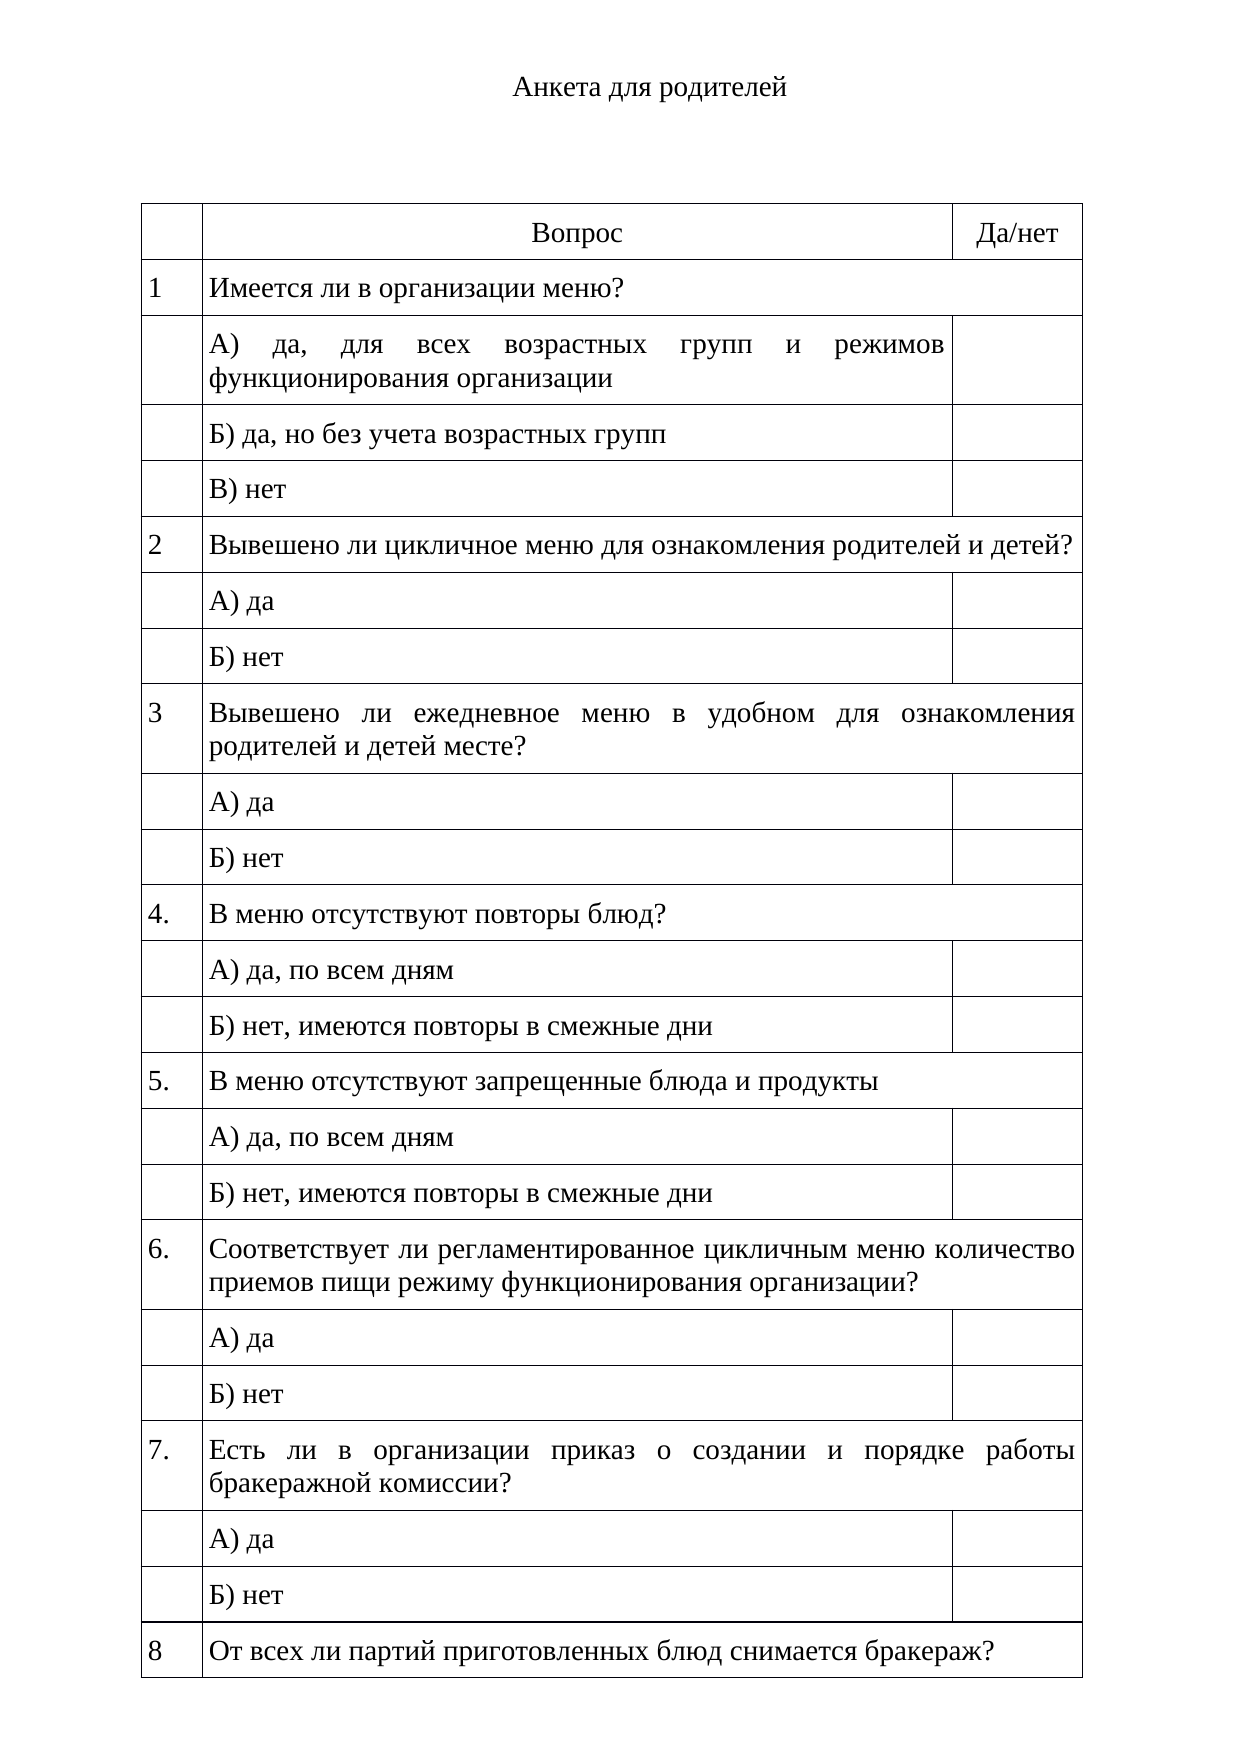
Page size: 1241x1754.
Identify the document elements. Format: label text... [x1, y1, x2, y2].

table_cell 2 [142, 517, 202, 572]
table_cell [142, 1511, 202, 1566]
table_cell А) да [203, 1310, 952, 1364]
table_cell [953, 1109, 1082, 1163]
table_cell [953, 1310, 1082, 1364]
table_cell [142, 1310, 202, 1364]
table_cell [142, 629, 202, 683]
table_cell 3 [142, 684, 202, 773]
table_cell Б) нет [203, 629, 952, 683]
table_cell Б) нет, имеются повторы в смежные дни [203, 1165, 952, 1219]
table_cell 5. [142, 1053, 202, 1108]
table_cell [142, 1366, 202, 1420]
table_cell [953, 1165, 1082, 1219]
table_cell Вывешено ли цикличное меню для ознакомления родителей и детей? [203, 517, 1082, 572]
table_cell 4. [142, 885, 202, 940]
table_cell А) да, по всем дням [203, 941, 952, 996]
table_cell 7. [142, 1421, 202, 1510]
table_cell [953, 1567, 1082, 1621]
table_cell [953, 997, 1082, 1052]
table_cell [142, 1165, 202, 1219]
table_header [142, 204, 202, 259]
table_cell 6. [142, 1220, 202, 1309]
table_cell [142, 941, 202, 996]
table_cell 1 [142, 260, 202, 315]
table_cell Б) нет [203, 1567, 952, 1621]
table_cell Вывешено ли ежедневное меню в удобном для ознакомления родителей и детей месте? [203, 684, 1082, 773]
table_cell В меню отсутствуют запрещенные блюда и продукты [203, 1053, 1082, 1108]
table_cell [142, 405, 202, 460]
table_cell Б) да, но без учета возрастных групп [203, 405, 952, 460]
table_cell [142, 1567, 202, 1621]
table_cell [142, 997, 202, 1052]
table_cell [953, 316, 1082, 404]
table_cell Б) нет [203, 1366, 952, 1420]
table_cell [142, 316, 202, 404]
table_cell Б) нет, имеются повторы в смежные дни [203, 997, 952, 1052]
table_cell Соответствует ли регламентированное цикличным меню количество приемов пищи режиму функционирования организации? [203, 1220, 1082, 1309]
table_cell В меню отсутствуют повторы блюд? [203, 885, 1082, 940]
table_header Вопрос [203, 204, 952, 259]
table_cell От всех ли партий приготовленных блюд снимается бракераж? [203, 1623, 1082, 1677]
table_cell Имеется ли в организации меню? [203, 260, 1082, 315]
table_cell Есть ли в организации приказ о создании и порядке работы бракеражной комиссии? [203, 1421, 1082, 1510]
table_cell А) да [203, 1511, 952, 1566]
table_header Да/нет [953, 204, 1082, 259]
table_cell Б) нет [203, 830, 952, 884]
text Анкета для родителей [148, 69, 1152, 102]
table_cell А) да [203, 573, 952, 627]
table_cell [953, 573, 1082, 627]
table_cell А) да [203, 774, 952, 828]
table_cell [953, 629, 1082, 683]
table_cell [953, 941, 1082, 996]
table_cell [142, 1109, 202, 1163]
table_cell [142, 573, 202, 627]
table_cell А) да, для всех возрастных групп и режимов функционирования организации [203, 316, 952, 404]
table_cell 8 [142, 1623, 202, 1677]
table_cell [142, 774, 202, 828]
table_cell [953, 830, 1082, 884]
table_cell [142, 830, 202, 884]
table_cell В) нет [203, 461, 952, 516]
table_cell [953, 774, 1082, 828]
table_cell [953, 405, 1082, 460]
table_cell [953, 461, 1082, 516]
table_cell А) да, по всем дням [203, 1109, 952, 1163]
table_cell [142, 461, 202, 516]
table_cell [953, 1511, 1082, 1566]
table_cell [953, 1366, 1082, 1420]
